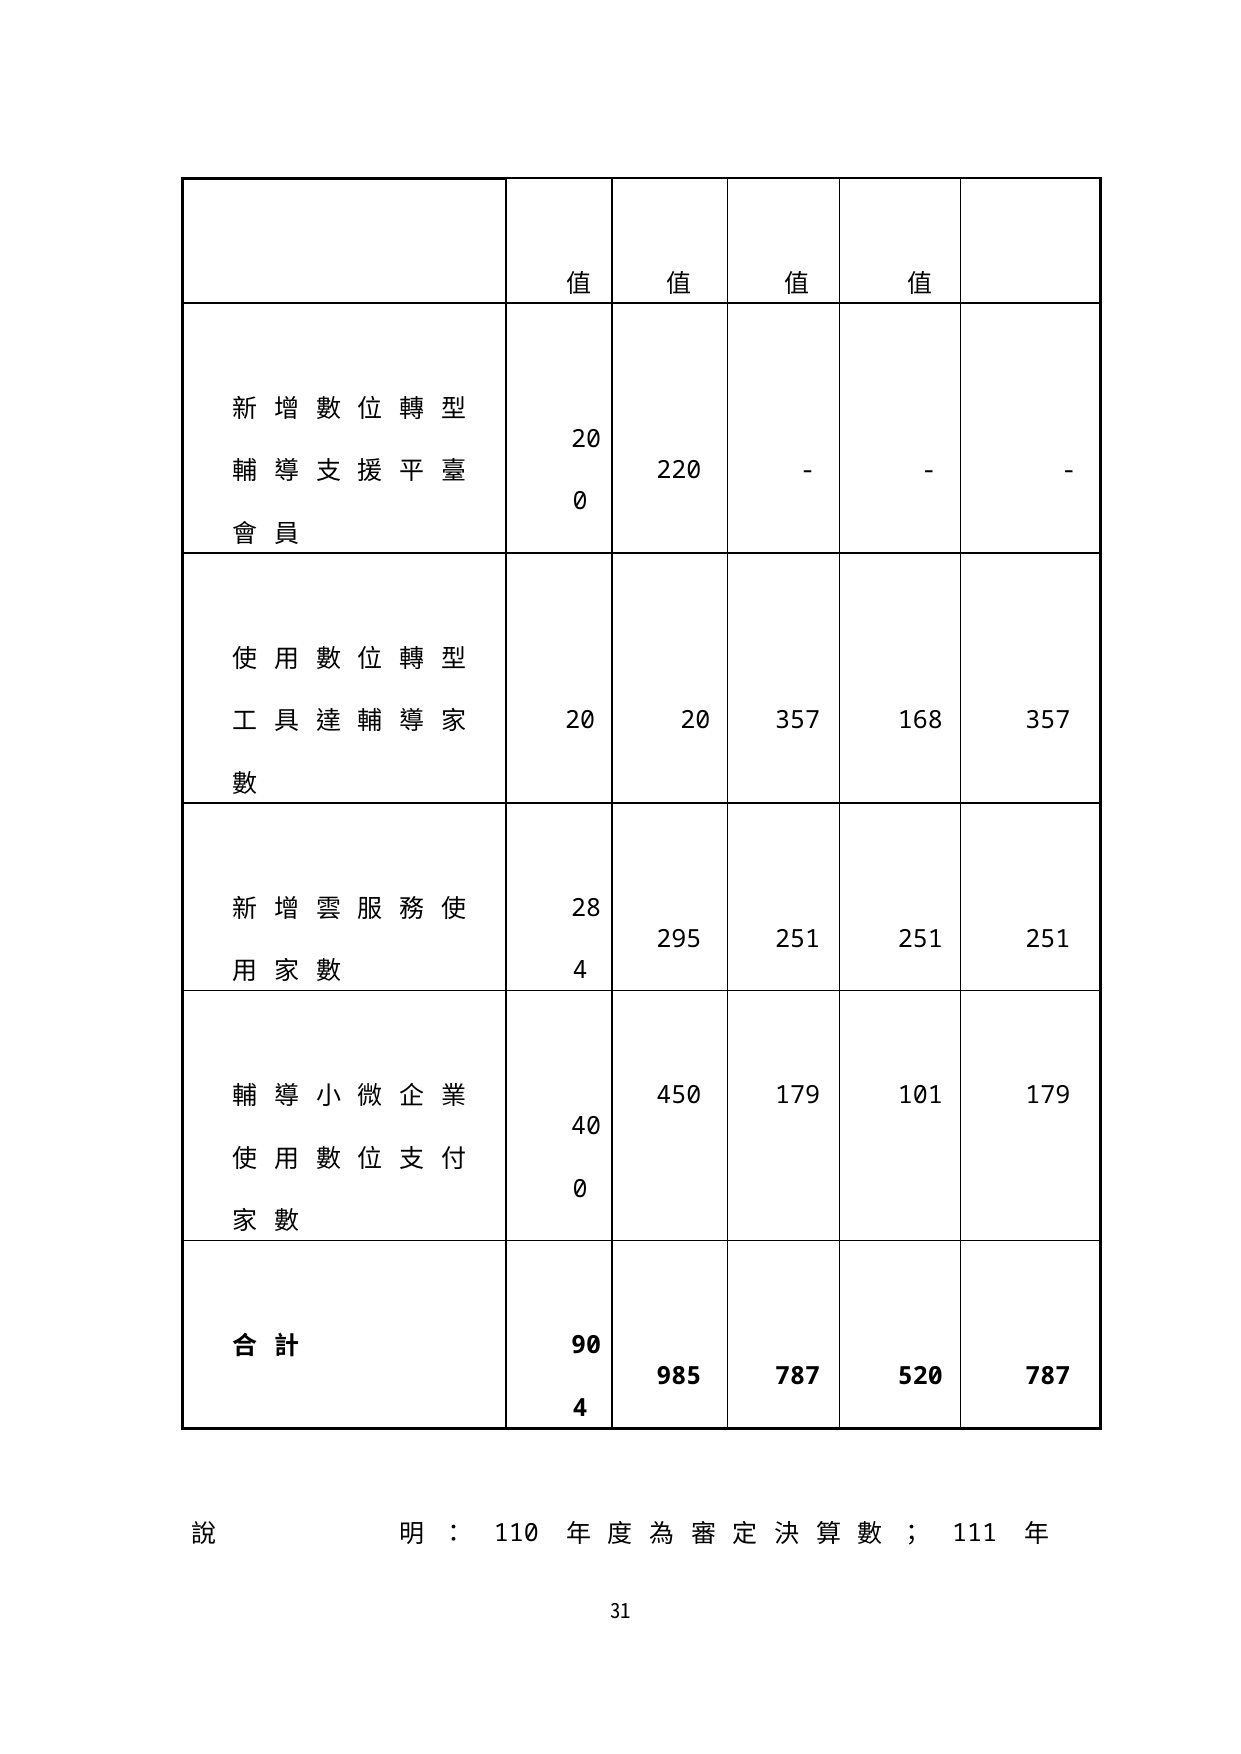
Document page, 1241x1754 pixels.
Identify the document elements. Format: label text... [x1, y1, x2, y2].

table_cell 220 [613, 304, 727, 552]
table_cell 295 [613, 804, 727, 990]
table_cell 值 [613, 179, 727, 302]
table_cell - [961, 304, 1099, 552]
table_cell 20 [613, 554, 727, 802]
table_cell 251 [728, 804, 839, 990]
table_cell - [728, 304, 839, 552]
table_cell 值 [728, 179, 839, 302]
table_cell 985 [613, 1241, 727, 1427]
table_cell 101 [840, 991, 960, 1240]
table_cell 179 [961, 991, 1099, 1240]
table_cell 值 [840, 179, 960, 302]
table_cell 新增數位轉型輔導支援平臺會員 [184, 304, 505, 552]
table_cell 168 [840, 554, 960, 802]
table_cell [961, 179, 1099, 302]
table_cell 200 [507, 304, 611, 552]
table_cell 787 [961, 1241, 1099, 1427]
table_cell 787 [728, 1241, 839, 1427]
table_cell 450 [613, 991, 727, 1240]
table_cell 284 [507, 804, 611, 990]
table_cell 新增雲服務使用家數 [184, 804, 505, 990]
table_cell 值 [507, 179, 611, 302]
table_cell 904 [507, 1241, 611, 1427]
table_cell 400 [507, 991, 611, 1240]
table_cell 使用數位轉型工具達輔導家數 [184, 554, 505, 802]
table_cell 357 [728, 554, 839, 802]
table_cell 179 [728, 991, 839, 1240]
text 說 明：110年度為審定決算數；111年 [171, 1490, 1080, 1552]
table_cell 20 [507, 554, 611, 802]
table_cell 輔導小微企業使用數位支付家數 [184, 991, 505, 1240]
table_cell 合計 [184, 1241, 505, 1427]
table_cell 251 [840, 804, 960, 990]
table_cell 357 [961, 554, 1099, 802]
table_cell - [840, 304, 960, 552]
table_cell 520 [840, 1241, 960, 1427]
table_header [184, 180, 505, 302]
table_cell 251 [961, 804, 1099, 990]
